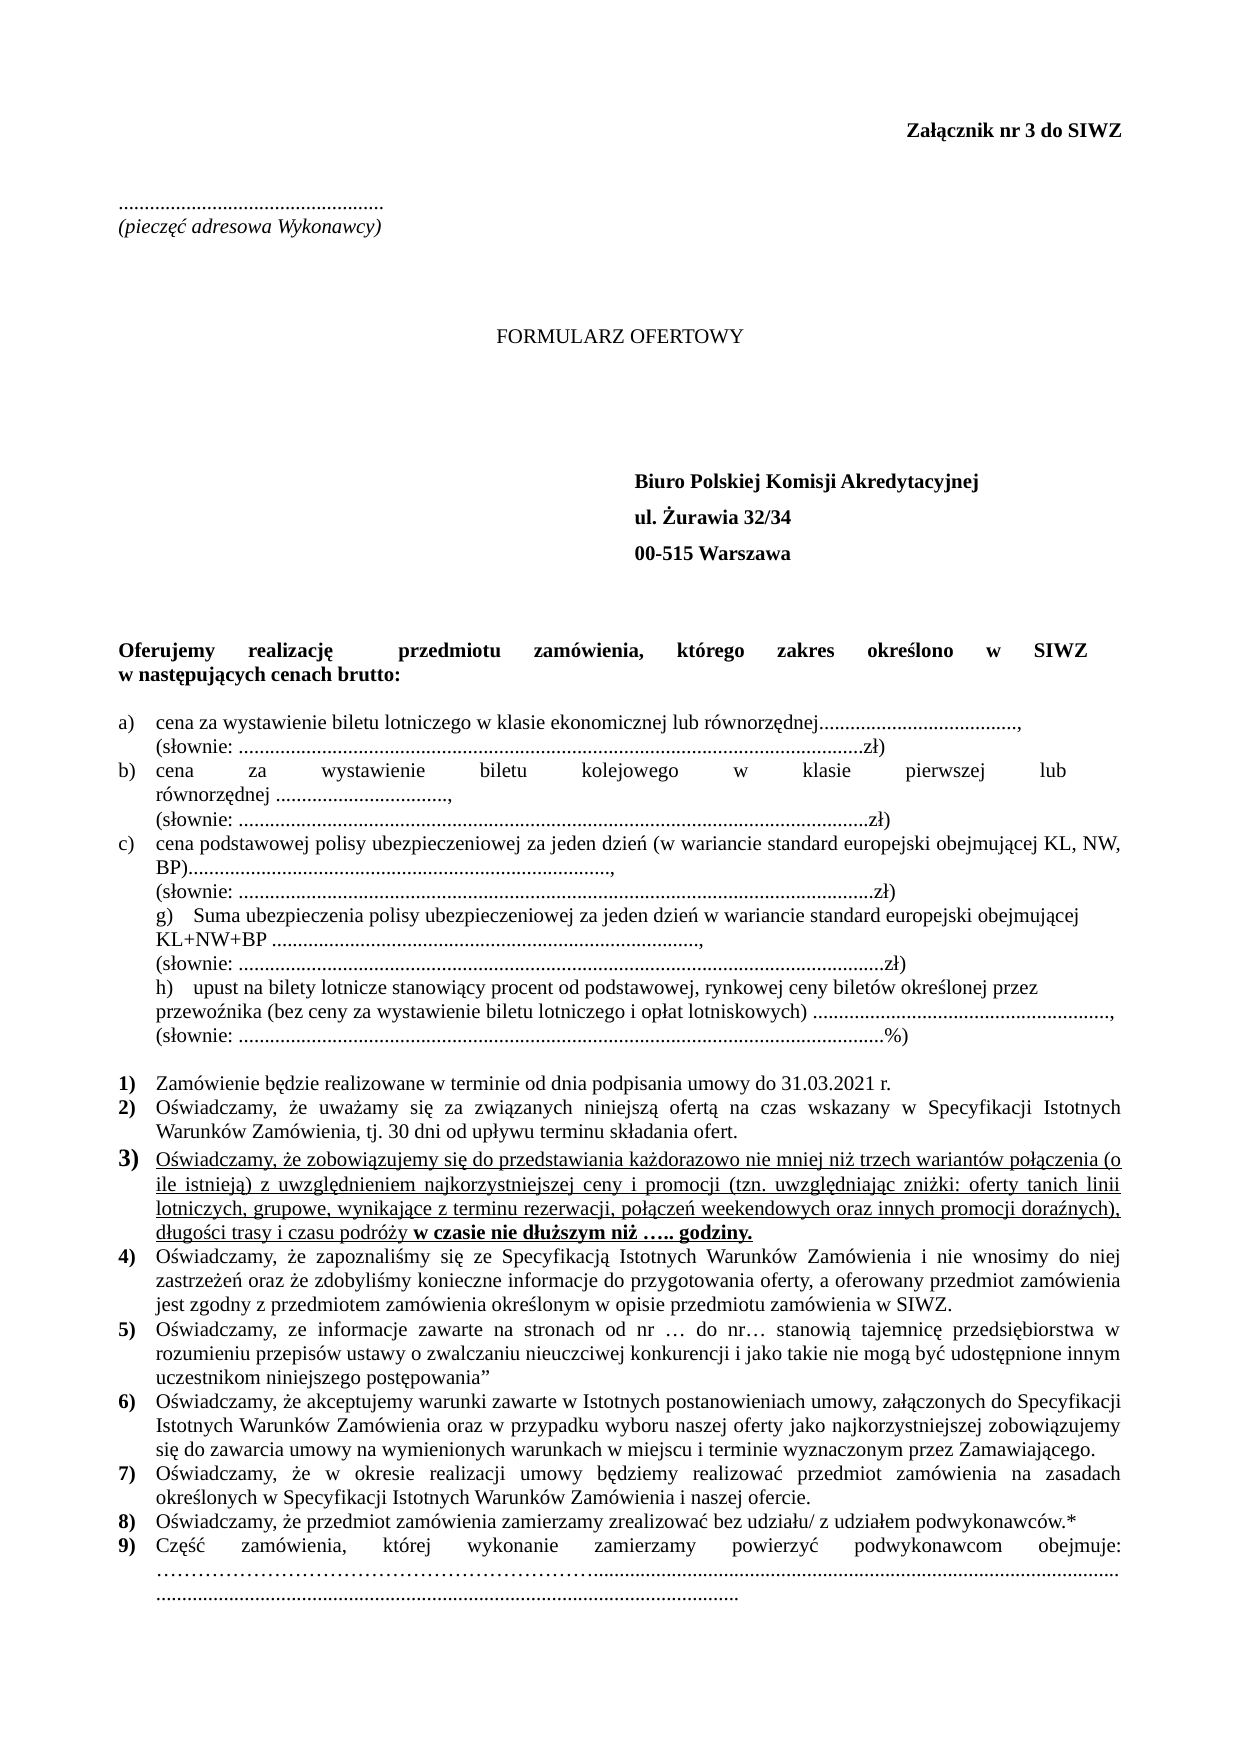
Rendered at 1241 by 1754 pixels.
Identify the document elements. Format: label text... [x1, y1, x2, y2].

list Suma ubezpieczenia polisy ubezpieczeniowej za jeden dzień w wariancie standard europejski obejmującej KL+NW+BP .................................................................................., [156, 903, 1122, 951]
text Oferujemy realizację przedmiotu zamówienia, którego zakres określono w SIWZ w następujących cenach brutto: [118, 638, 1122, 686]
list Oświadczamy, że w okresie realizacji umowy będziemy realizować przedmiot zamówienia na zasadach określonych w Specyfikacji Istotnych Warunków Zamówienia i naszej ofercie. [118, 1461, 1122, 1509]
list cena za wystawienie biletu lotniczego w klasie ekonomicznej lub równorzędnej......................................, [118, 710, 1122, 734]
text (słownie: ........................................................................................................................zł) [118, 734, 1122, 758]
list Zamówienie będzie realizowane w terminie od dnia podpisania umowy do 31.03.2021 r. [118, 1071, 1122, 1095]
text ................................................... (pieczęć adresowa Wykonawcy) [118, 190, 1122, 238]
list Oświadczamy, że uważamy się za związanych niniejszą ofertą na czas wskazany w Specyfikacji Istotnych Warunków Zamówienia, tj. 30 dni od upływu terminu składania ofert. [118, 1095, 1122, 1143]
text Załącznik nr 3 do SIWZ [118, 118, 1122, 142]
text Biuro Polskiej Komisji Akredytacyjnej [634, 469, 1122, 493]
list Oświadczamy, że zapoznaliśmy się ze Specyfikacją Istotnych Warunków Zamówienia i nie wnosimy do niej zastrzeżeń oraz że zdobyliśmy konieczne informacje do przygotowania oferty, a oferowany przedmiot zamówienia jest zgodny z przedmiotem zamówienia określonym w opisie przedmiotu zamówienia w SIWZ. [118, 1244, 1122, 1316]
text (słownie: ............................................................................................................................%) [156, 1023, 1122, 1047]
list cena za wystawienie biletu kolejowego w klasie pierwszej lub równorzędnej ................................., [118, 758, 1122, 806]
text (słownie: ............................................................................................................................zł) [118, 951, 1122, 975]
text (słownie: ..........................................................................................................................zł) [118, 879, 1122, 903]
text 00-515 Warszawa [561, 541, 1122, 565]
text FORMULARZ OFERTOWY [118, 324, 1122, 348]
text (słownie: .........................................................................................................................zł) [118, 806, 1122, 831]
list cena podstawowej polisy ubezpieczeniowej za jeden dzień (w wariancie standard europejski obejmującej KL, NW, BP)................................................................................., [118, 831, 1122, 879]
list Część zamówienia, której wykonanie zamierzamy powierzyć podwykonawcom obejmuje:………………………………………………………..................................................................................................................................................................................................................... [118, 1533, 1122, 1605]
list Oświadczamy, że przedmiot zamówienia zamierzamy zrealizować bez udziału/ z udziałem podwykonawców.* [118, 1509, 1122, 1533]
list Oświadczamy, że zobowiązujemy się do przedstawiania każdorazowo nie mniej niż trzech wariantów połączenia (o ile istnieją) z uwzględnieniem najkorzystniejszej ceny i promocji (tzn. uwzględniając zniżki: oferty tanich linii lotniczych, grupowe, wynikające z terminu rezerwacji, połączeń weekendowych oraz innych promocji doraźnych), długości trasy i czasu podróży w czasie nie dłuższym niż ….. godziny. [118, 1143, 1122, 1244]
list Oświadczamy, że akceptujemy warunki zawarte w Istotnych postanowieniach umowy, załączonych do Specyfikacji Istotnych Warunków Zamówienia oraz w przypadku wyboru naszej oferty jako najkorzystniejszej zobowiązujemy się do zawarcia umowy na wymienionych warunkach w miejscu i terminie wyznaczonym przez Zamawiającego. [118, 1389, 1122, 1461]
list Oświadczamy, ze informacje zawarte na stronach od nr … do nr… stanowią tajemnicę przedsiębiorstwa w rozumieniu przepisów ustawy o zwalczaniu nieuczciwej konkurencji i jako takie nie mogą być udostępnione innym uczestnikom niniejszego postępowania” [118, 1316, 1122, 1389]
text ul. Żurawia 32/34 [561, 505, 1122, 529]
list upust na bilety lotnicze stanowiący procent od podstawowej, rynkowej ceny biletów określonej przez przewoźnika (bez ceny za wystawienie biletu lotniczego i opłat lotniskowych) ........................................................., [156, 975, 1122, 1023]
